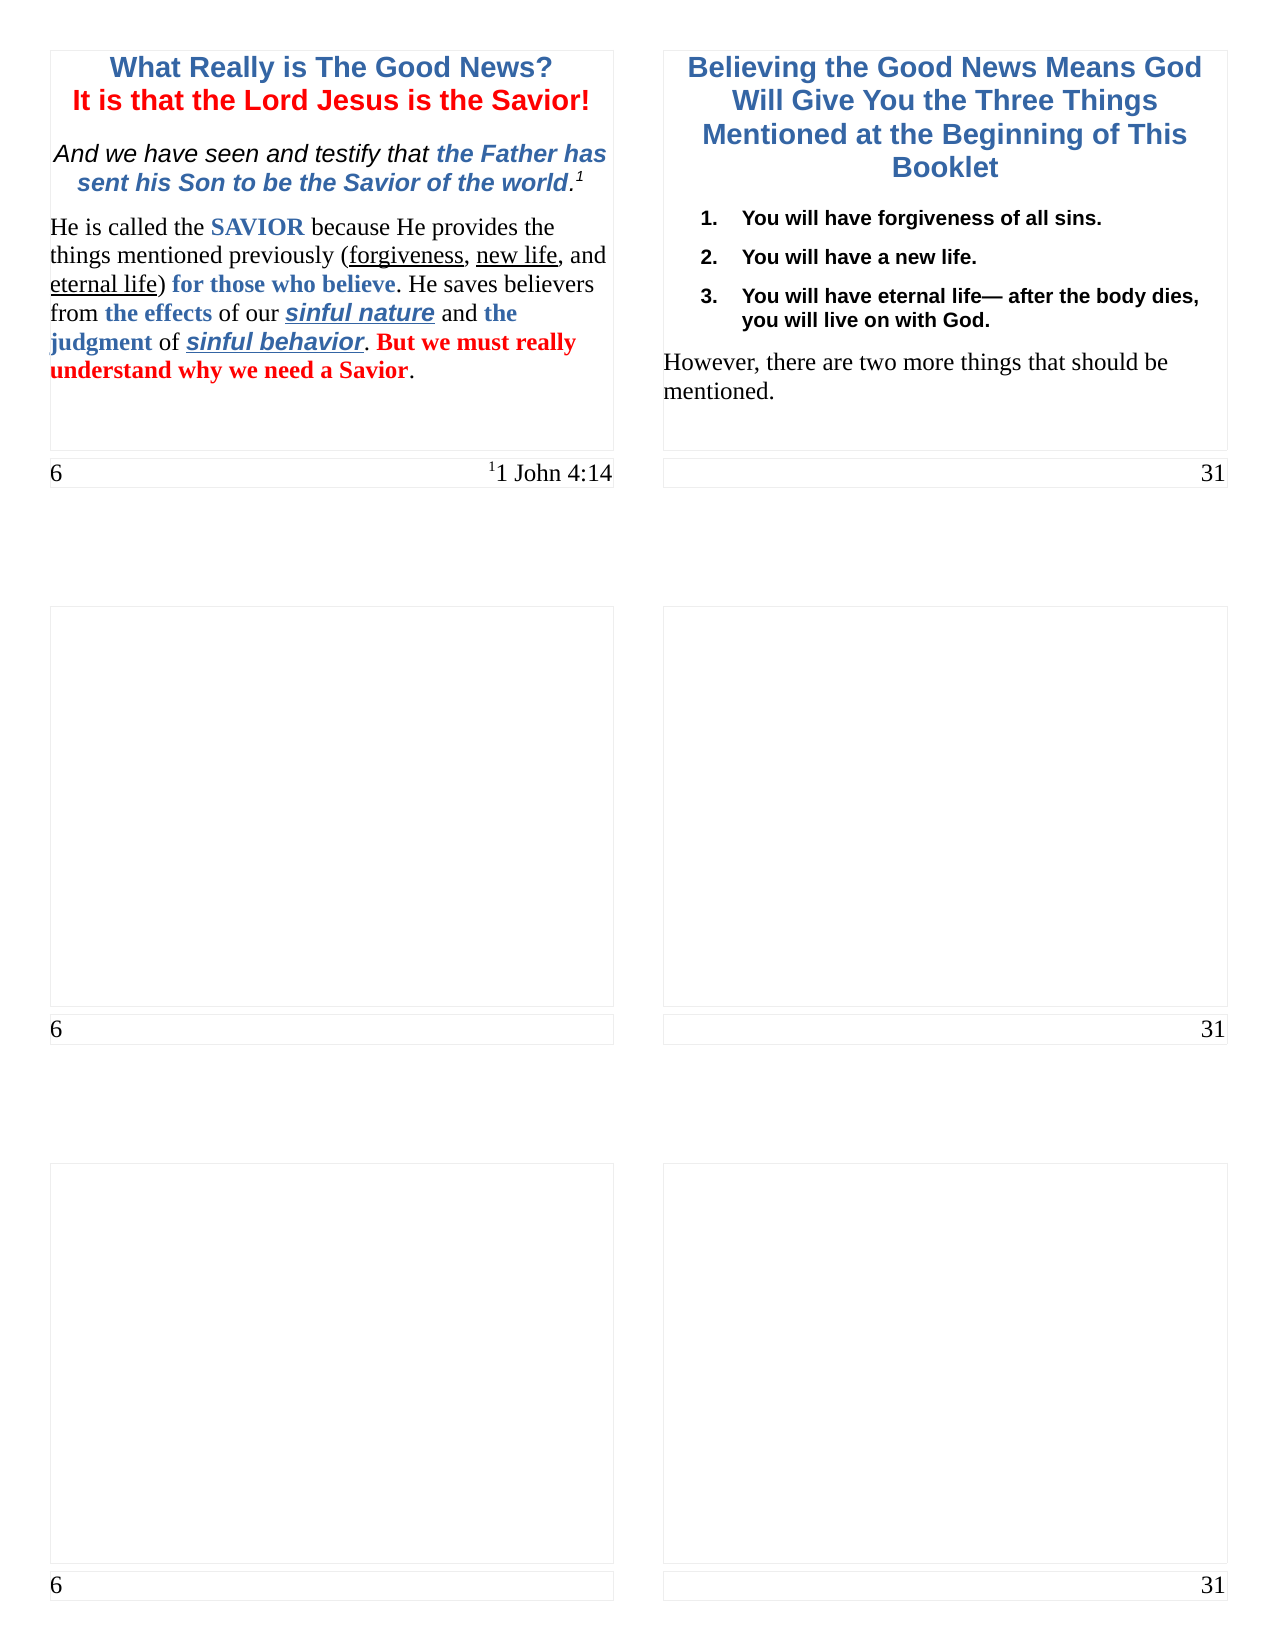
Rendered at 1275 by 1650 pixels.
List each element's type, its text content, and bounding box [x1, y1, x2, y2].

list You will have forgiveness of all sins. [700, 206, 1227, 230]
text 6 11 John 4:14 [51, 459, 613, 486]
text 6 [51, 1572, 613, 1599]
text However, there are two more things that should be mentioned. [664, 347, 1227, 404]
text 31 [664, 1572, 1227, 1599]
text 6 [51, 1015, 613, 1043]
list You will have a new life. [700, 245, 1227, 269]
text He is called the SAVIOR because He provides the things mentioned previously (forgiveness, new life, and eternal life) for those who believe. He saves believers from the effects of our sinful nature and the judgment of sinful behavior. But we must really understand why we need a Savior. [51, 212, 613, 384]
subtitle Believing the Good News Means God Will Give You the Three Things Mentioned at the Beginning of This Booklet [664, 51, 1227, 184]
text 31 [664, 459, 1227, 486]
text 31 [664, 1015, 1227, 1043]
list You will have eternal life— after the body dies, you will live on with God. [700, 284, 1227, 332]
text And we have seen and testify that the Father has sent his Son to be the Savior of the world.1 [51, 139, 613, 197]
subtitle What Really is The Good News? It is that the Lord Jesus is the Savior! [51, 51, 613, 117]
